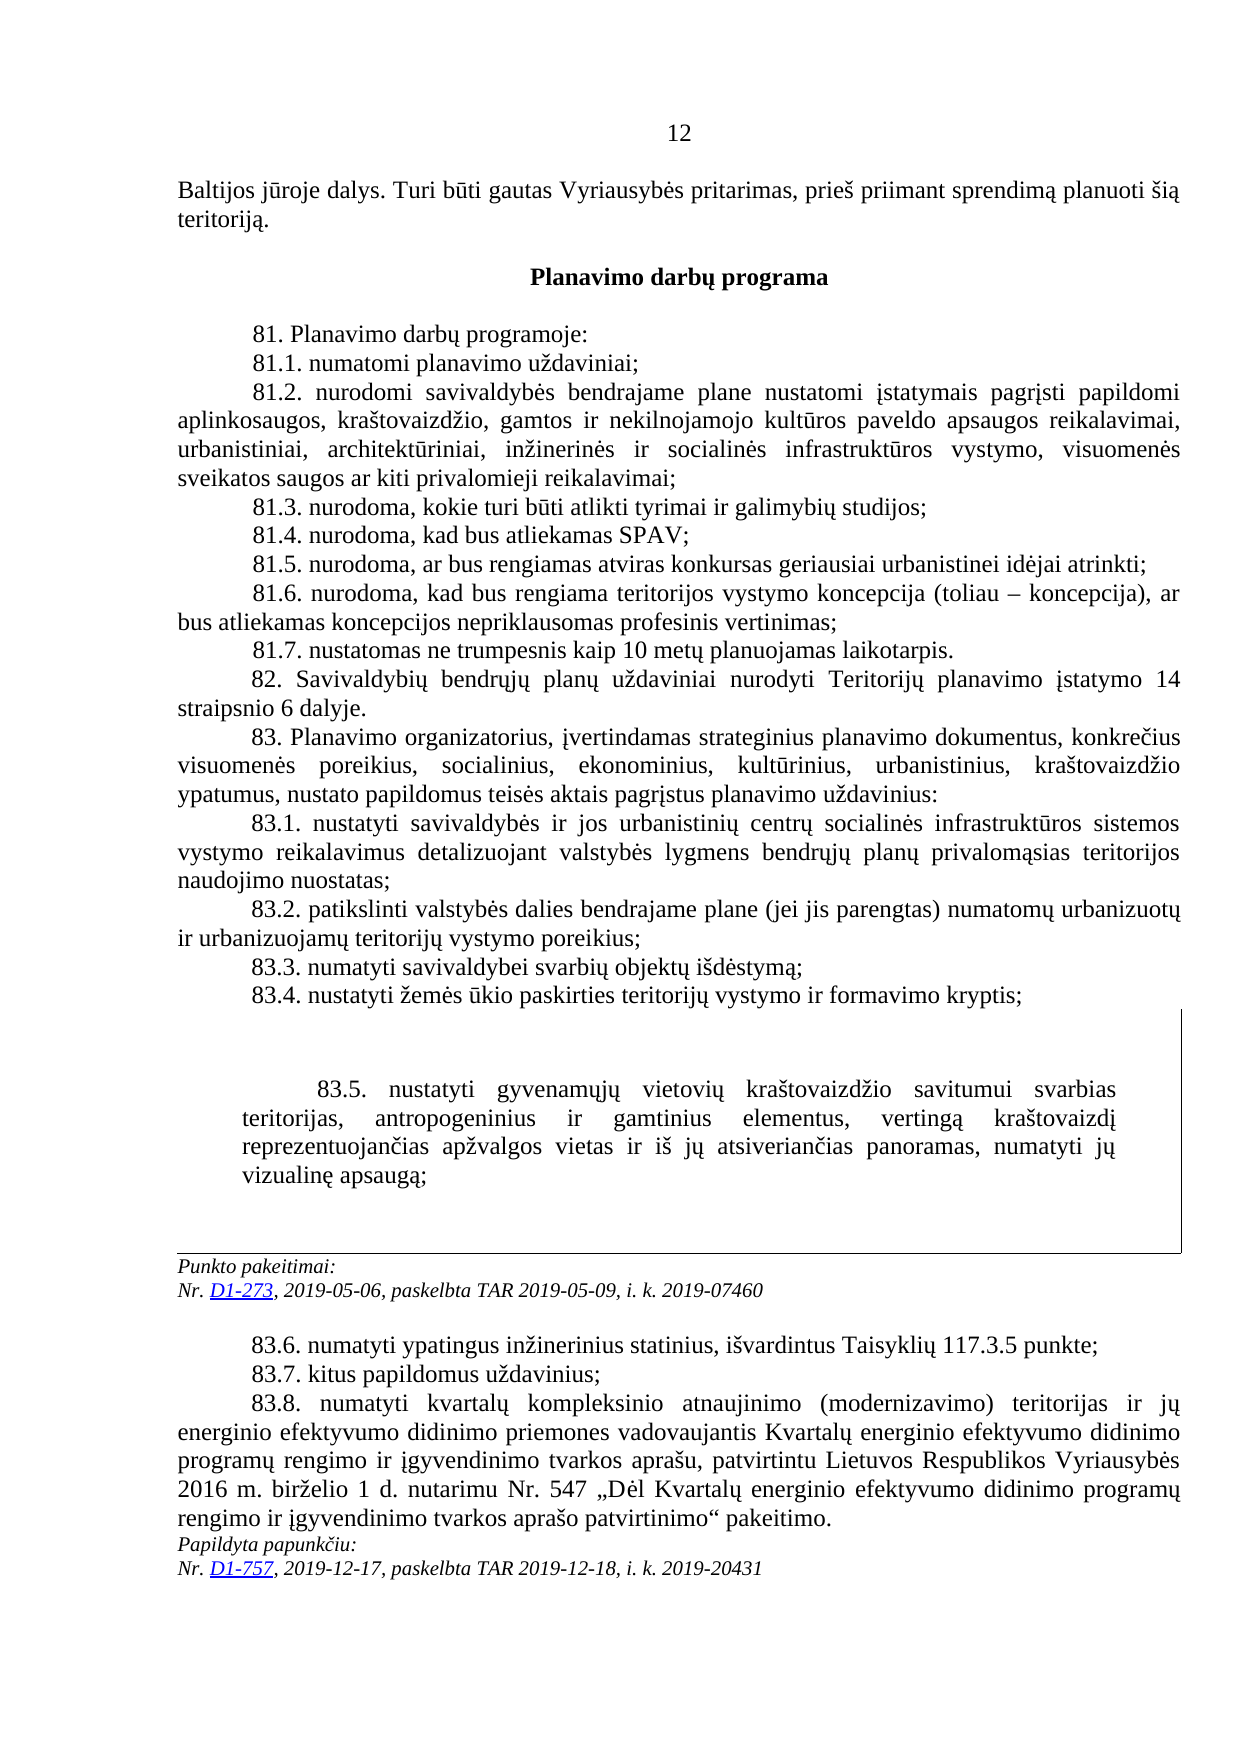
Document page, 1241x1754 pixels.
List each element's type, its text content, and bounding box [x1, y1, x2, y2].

text 82. Savivaldybių bendrųjų planų uždaviniai nurodyti Teritorijų planavimo įstatymo 14 straipsnio 6 dalyje. [177, 664, 1181, 722]
text 83.2. patikslinti valstybės dalies bendrajame plane (jei jis parengtas) numatomų urbanizuotų ir urbanizuojamų teritorijų vystymo poreikius; [177, 894, 1181, 952]
text 83.6. numatyti ypatingus inžinerinius statinius, išvardintus Taisyklių 117.3.5 punkte; [177, 1330, 1181, 1359]
text 81.5. nurodoma, ar bus rengiamas atviras konkursas geriausiai urbanistinei idėjai atrinkti; [177, 549, 1181, 578]
text Nr. D1-757, 2019-12-17, paskelbta TAR 2019-12-18, i. k. 2019-20431 [177, 1556, 1181, 1580]
text 83.1. nustatyti savivaldybės ir jos urbanistinių centrų socialinės infrastruktūros sistemos vystymo reikalavimus detalizuojant valstybės lygmens bendrųjų planų privalomąsias teritorijos naudojimo nuostatas; [177, 808, 1181, 894]
text 81.1. numatomi planavimo uždaviniai; [177, 348, 1181, 377]
text 83.5. nustatyti gyvenamųjų vietovių kraštovaizdžio savitumui svarbias teritorijas, antropogeninius ir gamtinius elementus, vertingą kraštovaizdį reprezentuojančias apžvalgos vietas ir iš jų atsiveriančias panoramas, numatyti jų vizualinę apsaugą; [177, 1009, 1181, 1253]
text 83.8. numatyti kvartalų kompleksinio atnaujinimo (modernizavimo) teritorijas ir jų energinio efektyvumo didinimo priemones vadovaujantis Kvartalų energinio efektyvumo didinimo programų rengimo ir įgyvendinimo tvarkos aprašu, patvirtintu Lietuvos Respublikos Vyriausybės 2016 m. birželio 1 d. nutarimu Nr. 547 „Dėl Kvartalų energinio efektyvumo didinimo programų rengimo ir įgyvendinimo tvarkos aprašo patvirtinimo“ pakeitimo. [177, 1388, 1181, 1532]
text 83.4. nustatyti žemės ūkio paskirties teritorijų vystymo ir formavimo kryptis; [215, 981, 1181, 1009]
text 81. Planavimo darbų programoje: [177, 319, 1181, 348]
text 83.7. kitus papildomus uždavinius; [215, 1359, 1181, 1388]
text 83. Planavimo organizatorius, įvertindamas strateginius planavimo dokumentus, konkrečius visuomenės poreikius, socialinius, ekonominius, kultūrinius, urbanistinius, kraštovaizdžio ypatumus, nustato papildomus teisės aktais pagrįstus planavimo uždavinius: [177, 722, 1181, 808]
text Baltijos jūroje dalys. Turi būti gautas Vyriausybės pritarimas, prieš priimant sprendimą planuoti šią teritoriją. [177, 176, 1181, 233]
text Punkto pakeitimai: [177, 1253, 1181, 1278]
text Planavimo darbų programa [177, 262, 1181, 291]
text 83.3. numatyti savivaldybei svarbių objektų išdėstymą; [177, 952, 1181, 981]
text Nr. D1-273, 2019-05-06, paskelbta TAR 2019-05-09, i. k. 2019-07460 [177, 1278, 1181, 1302]
text 81.6. nurodoma, kad bus rengiama teritorijos vystymo koncepcija (toliau – koncepcija), ar bus atliekamas koncepcijos nepriklausomas profesinis vertinimas; [177, 578, 1181, 636]
text 81.7. nustatomas ne trumpesnis kaip 10 metų planuojamas laikotarpis. [177, 636, 1181, 664]
text 81.4. nurodoma, kad bus atliekamas SPAV; [177, 521, 1181, 549]
text 81.2. nurodomi savivaldybės bendrajame plane nustatomi įstatymais pagrįsti papildomi aplinkosaugos, kraštovaizdžio, gamtos ir nekilnojamojo kultūros paveldo apsaugos reikalavimai, urbanistiniai, architektūriniai, inžinerinės ir socialinės infrastruktūros vystymo, visuomenės sveikatos saugos ar kiti privalomieji reikalavimai; [177, 377, 1181, 492]
text Papildyta papunkčiu: [177, 1532, 1181, 1556]
text 81.3. nurodoma, kokie turi būti atlikti tyrimai ir galimybių studijos; [177, 492, 1181, 521]
